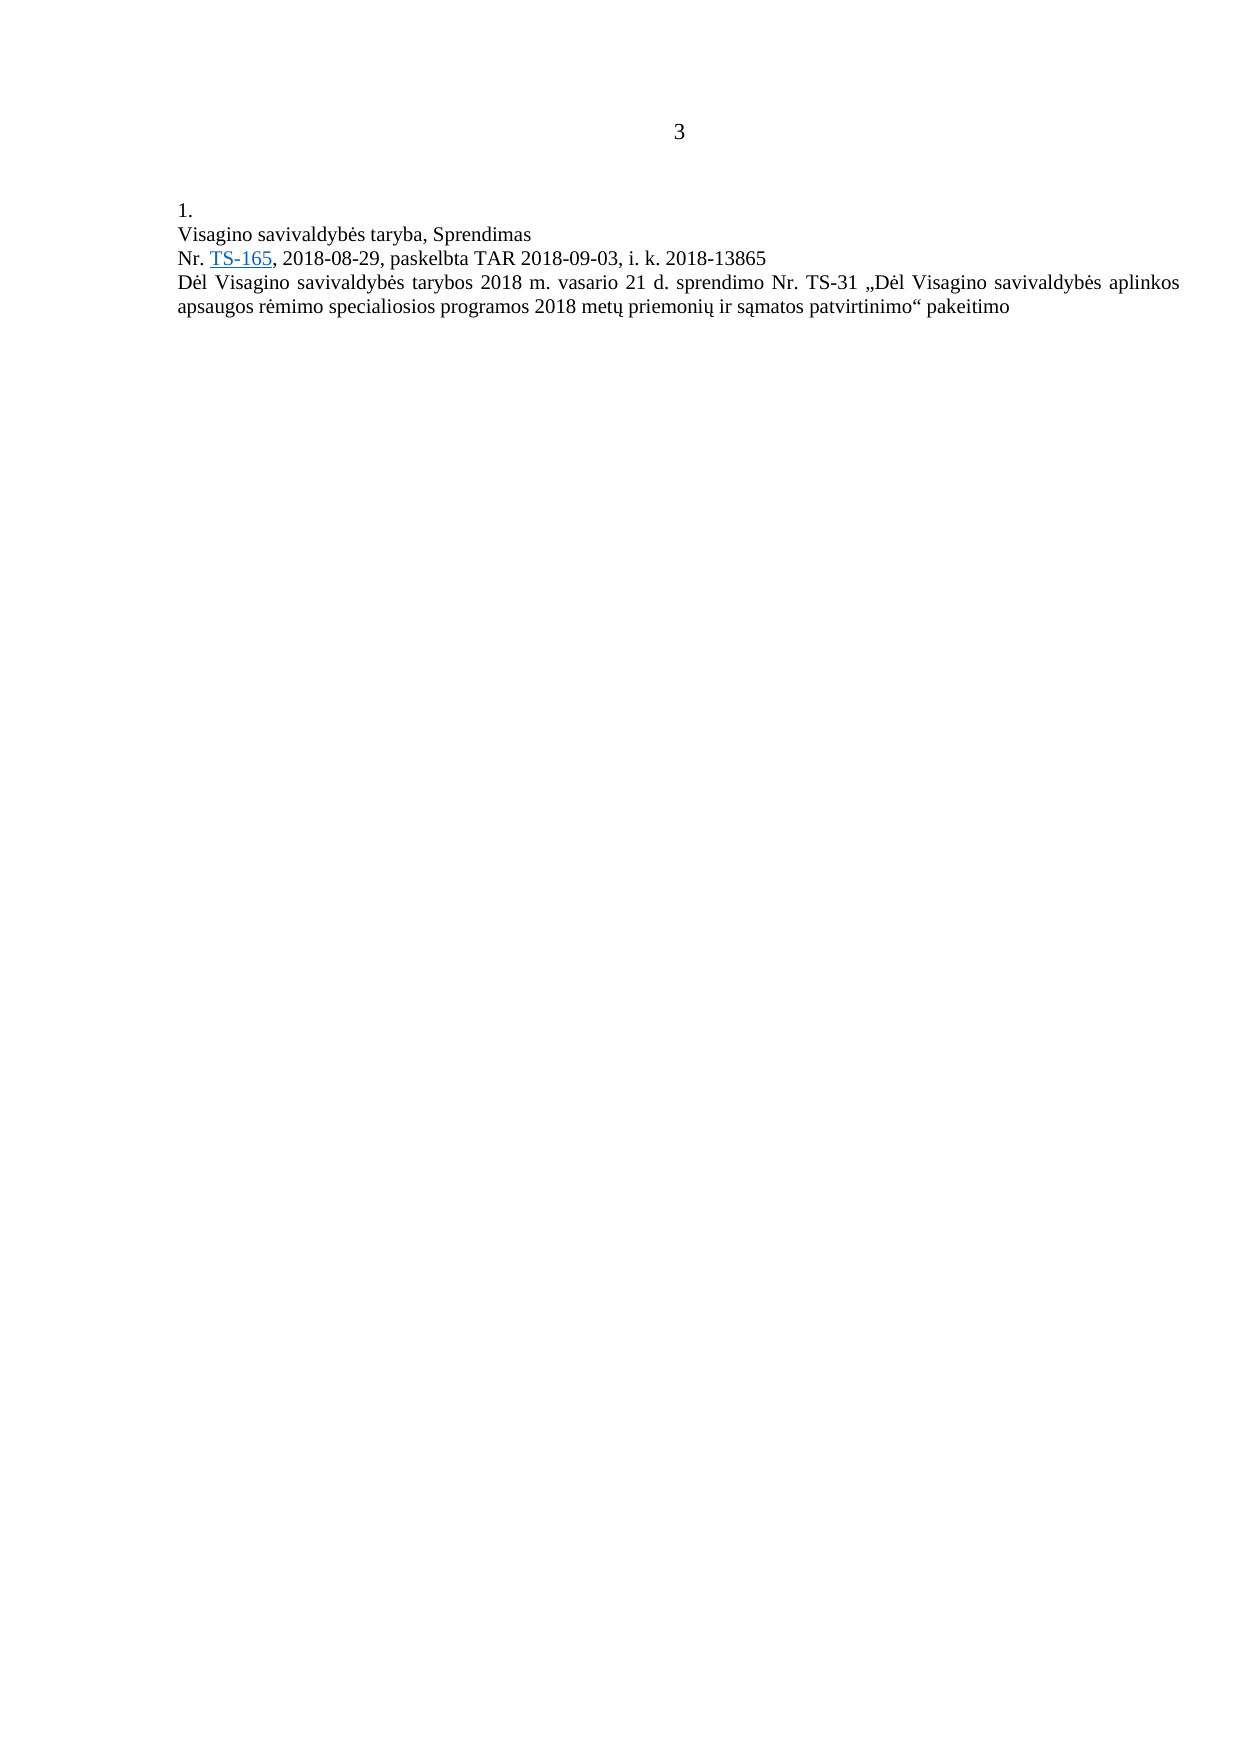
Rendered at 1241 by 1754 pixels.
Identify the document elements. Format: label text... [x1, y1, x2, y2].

text Dėl Visagino savivaldybės tarybos 2018 m. vasario 21 d. sprendimo Nr. TS-31 „Dėl Visagino savivaldybės aplinkos apsaugos rėmimo specialiosios programos 2018 metų priemonių ir sąmatos patvirtinimo“ pakeitimo [177, 270, 1181, 318]
text 1. [177, 198, 1181, 222]
text Visagino savivaldybės taryba, Sprendimas [177, 222, 1181, 246]
text Nr. TS-165, 2018-08-29, paskelbta TAR 2018-09-03, i. k. 2018-13865 [177, 246, 1181, 270]
